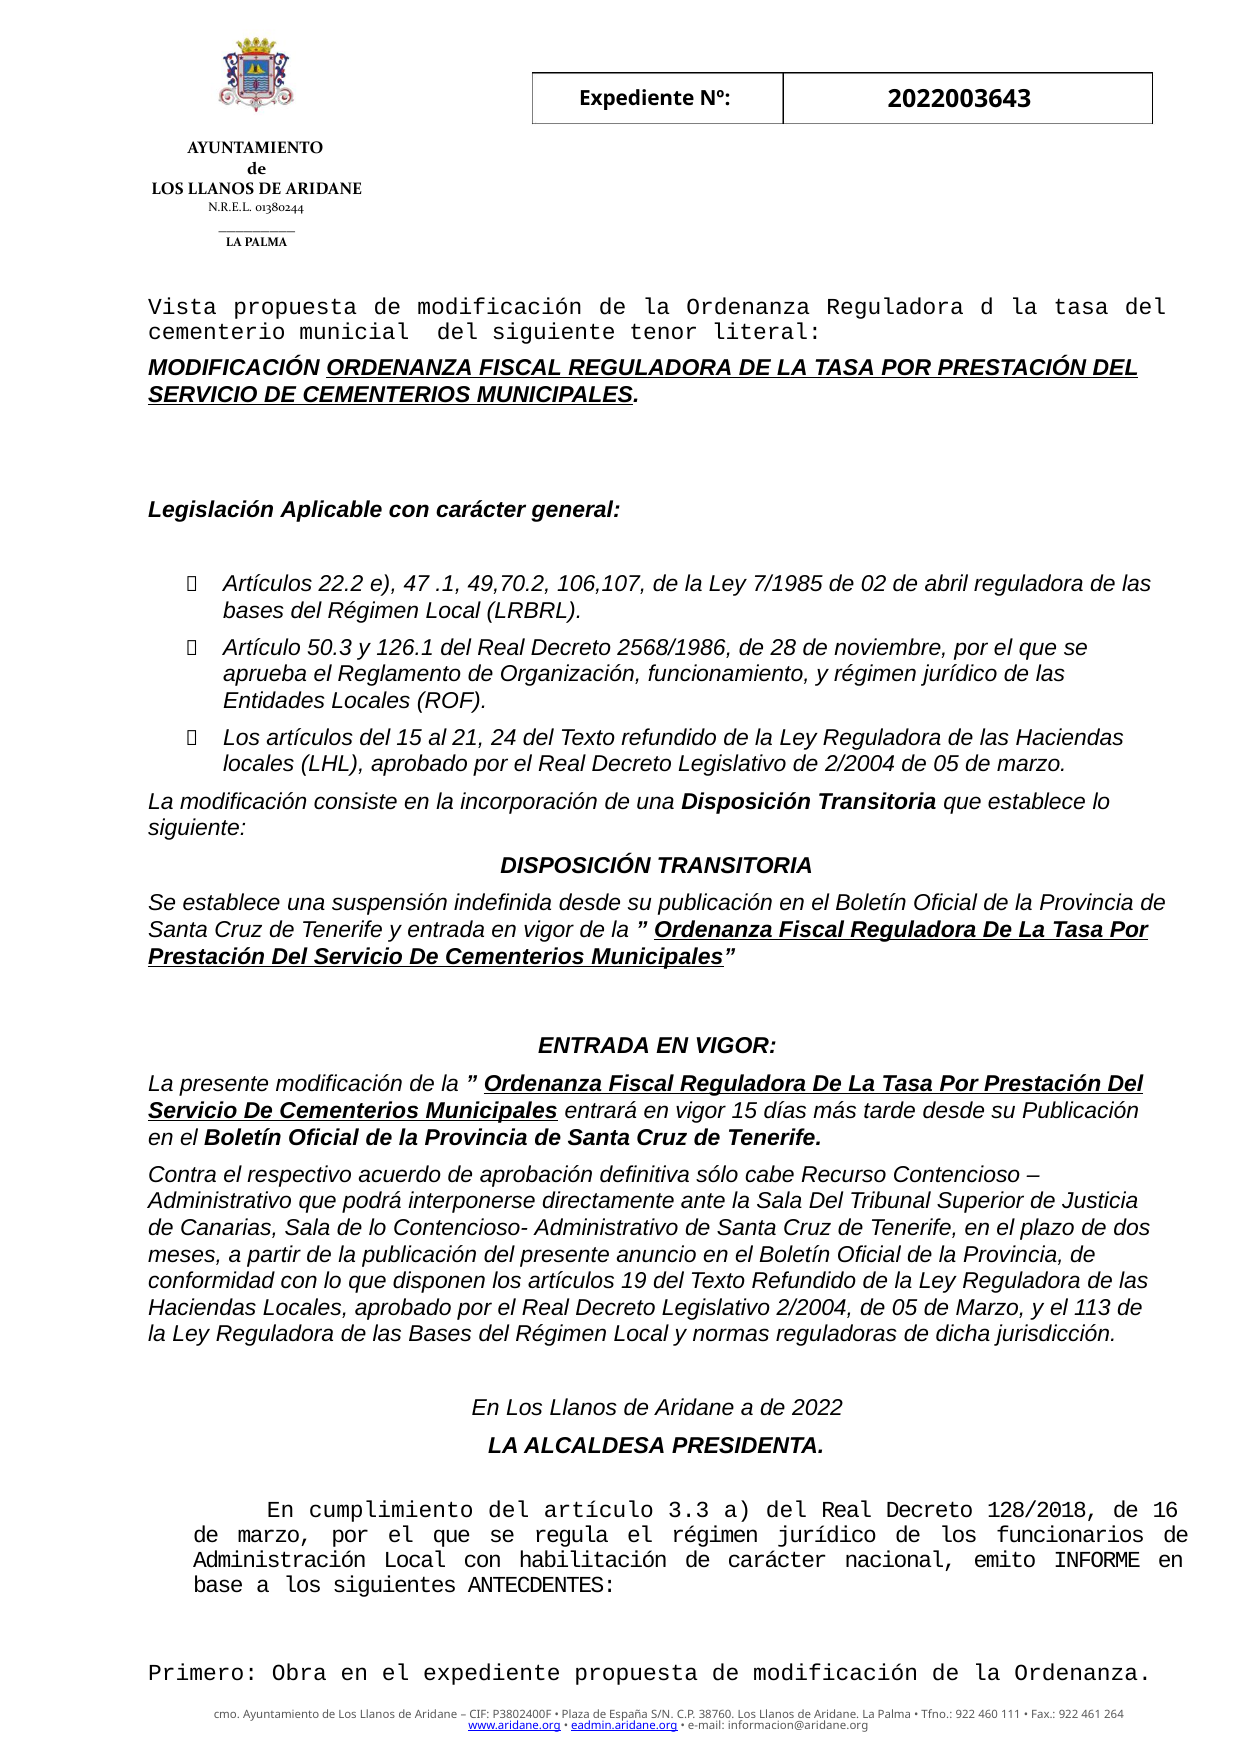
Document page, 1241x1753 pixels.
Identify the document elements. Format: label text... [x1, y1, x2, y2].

text Artículo 50.3 y 126.1 del Real Decreto 2568/1986, de 28 de noviembre, por el que se [223, 634, 1114, 660]
text de marzo, por el que se regula el régimen jurídico de los funcionarios de [193, 1523, 1193, 1547]
text Entidades Locales (ROF). [223, 688, 1114, 713]
text  [185, 634, 220, 660]
text La presente modificación de la ” Ordenanza Fiscal Reguladora De La Tasa Por Prestación Del [148, 1071, 1171, 1097]
text Primero: Obra en el expediente propuesta de modificación de la Ordenanza. [148, 1659, 1177, 1685]
text  [185, 724, 220, 750]
text conformidad con lo que disponen los artículos 19 del Texto Refundido de la Ley Reguladora de las [148, 1268, 1178, 1294]
text AYUNTAMIENTO [187, 137, 387, 158]
text cmo. Ayuntamiento de Los Llanos de Aridane – CIF: P3802400F • Plaza de España S/N. C.P. 38760. Los Llanos de Aridane. La Palma • Tfno.: 922 460 111 • Fax.: 922 461 264 [213, 1708, 1125, 1721]
text Se establece una suspensión indefinida desde su publicación en el Boletín Oficial de la Provincia de [148, 890, 1192, 915]
text ________ [227, 214, 320, 234]
text Los artículos del 15 al 21, 24 del Texto refundido de la Ley Reguladora de las Haciendas [223, 724, 1152, 750]
text En Los Llanos de Aridane a de 2022 [471, 1395, 868, 1421]
text Expediente Nº: [579, 86, 761, 111]
text Administración Local con habilitación de carácter nacional, emito INFORME en [193, 1547, 1193, 1572]
text base a los siguientes ANTECDENTES: [193, 1572, 1193, 1597]
text aprueba el Reglamento de Organización, funcionamiento, y régimen jurídico de las [223, 661, 1114, 687]
text Vista propuesta de modificación de la Ordenanza Reguladora d la tasa del [148, 293, 1192, 319]
text meses, a partir de la publicación del presente anuncio en el Boletín Oficial de la Provincia, de [148, 1242, 1178, 1267]
text SERVICIO DE CEMENTERIOS MUNICIPALES. [148, 382, 1166, 408]
text locales (LHL), aprobado por el Real Decreto Legislativo de 2/2004 de 05 de marzo. [223, 751, 1152, 777]
text Administrativo que podrá interponerse directamente ante la Sala Del Tribunal Superior de Justicia [148, 1188, 1178, 1214]
text Contra el respectivo acuerdo de aprobación definitiva sólo cabe Recurso Contencioso – [148, 1162, 1178, 1188]
text la Ley Reguladora de las Bases del Régimen Local y normas reguladoras de dicha jurisdicción. [148, 1321, 1178, 1347]
text Legislación Aplicable con carácter general: [148, 497, 647, 523]
text  [185, 571, 220, 596]
text MODIFICACIÓN ORDENANZA FISCAL REGULADORA DE LA TASA POR PRESTACIÓN DEL [148, 355, 1166, 381]
text ENTRADA EN VIGOR: [538, 1033, 801, 1059]
text Servicio De Cementerios Municipales entrará en vigor 15 días más tarde desde su Publicación [148, 1098, 1171, 1124]
text LA PALMA [226, 235, 306, 250]
text DISPOSICIÓN TRANSITORIA [500, 853, 839, 878]
text bases del Régimen Local (LRBRL). [223, 598, 1178, 623]
text LA ALCALDESA PRESIDENTA. [488, 1432, 851, 1458]
text _ [218, 214, 227, 234]
text en el Boletín Oficial de la Provincia de Santa Cruz de Tenerife. [148, 1125, 1171, 1151]
text LOS LLANOS DE ARIDANE [151, 178, 387, 199]
text de Canarias, Sala de lo Contencioso- Administrativo de Santa Cruz de Tenerife, en el plazo de dos [148, 1215, 1178, 1241]
picture [0, 0, 1241, 1753]
text Artículos 22.2 e), 47 .1, 49,70.2, 106,107, de la Ley 7/1985 de 02 de abril reguladora de las [223, 571, 1178, 597]
text Prestación Del Servicio De Cementerios Municipales” [148, 944, 1192, 969]
text de [247, 158, 387, 178]
text www.aridane.org • eadmin.aridane.org • e-mail: informacion@aridane.org [468, 1718, 871, 1732]
text N.R.E.L. 01380244 [208, 199, 324, 214]
text La modificación consiste en la incorporación de una Disposición Transitoria que establece lo [148, 789, 1136, 814]
text cementerio municial del siguiente tenor literal: [148, 319, 1192, 344]
text siguiente: [148, 815, 1136, 841]
text 2022003643 [887, 83, 1072, 113]
text Haciendas Locales, aprobado por el Real Decreto Legislativo 2/2004, de 05 de Marzo, y el 113 de [148, 1295, 1178, 1320]
text En cumplimiento del artículo 3.3 a) del Real Decreto 128/2018, de 16 [267, 1497, 1193, 1523]
text Santa Cruz de Tenerife y entrada en vigor de la ” Ordenanza Fiscal Reguladora De La Tasa Por [148, 917, 1192, 942]
